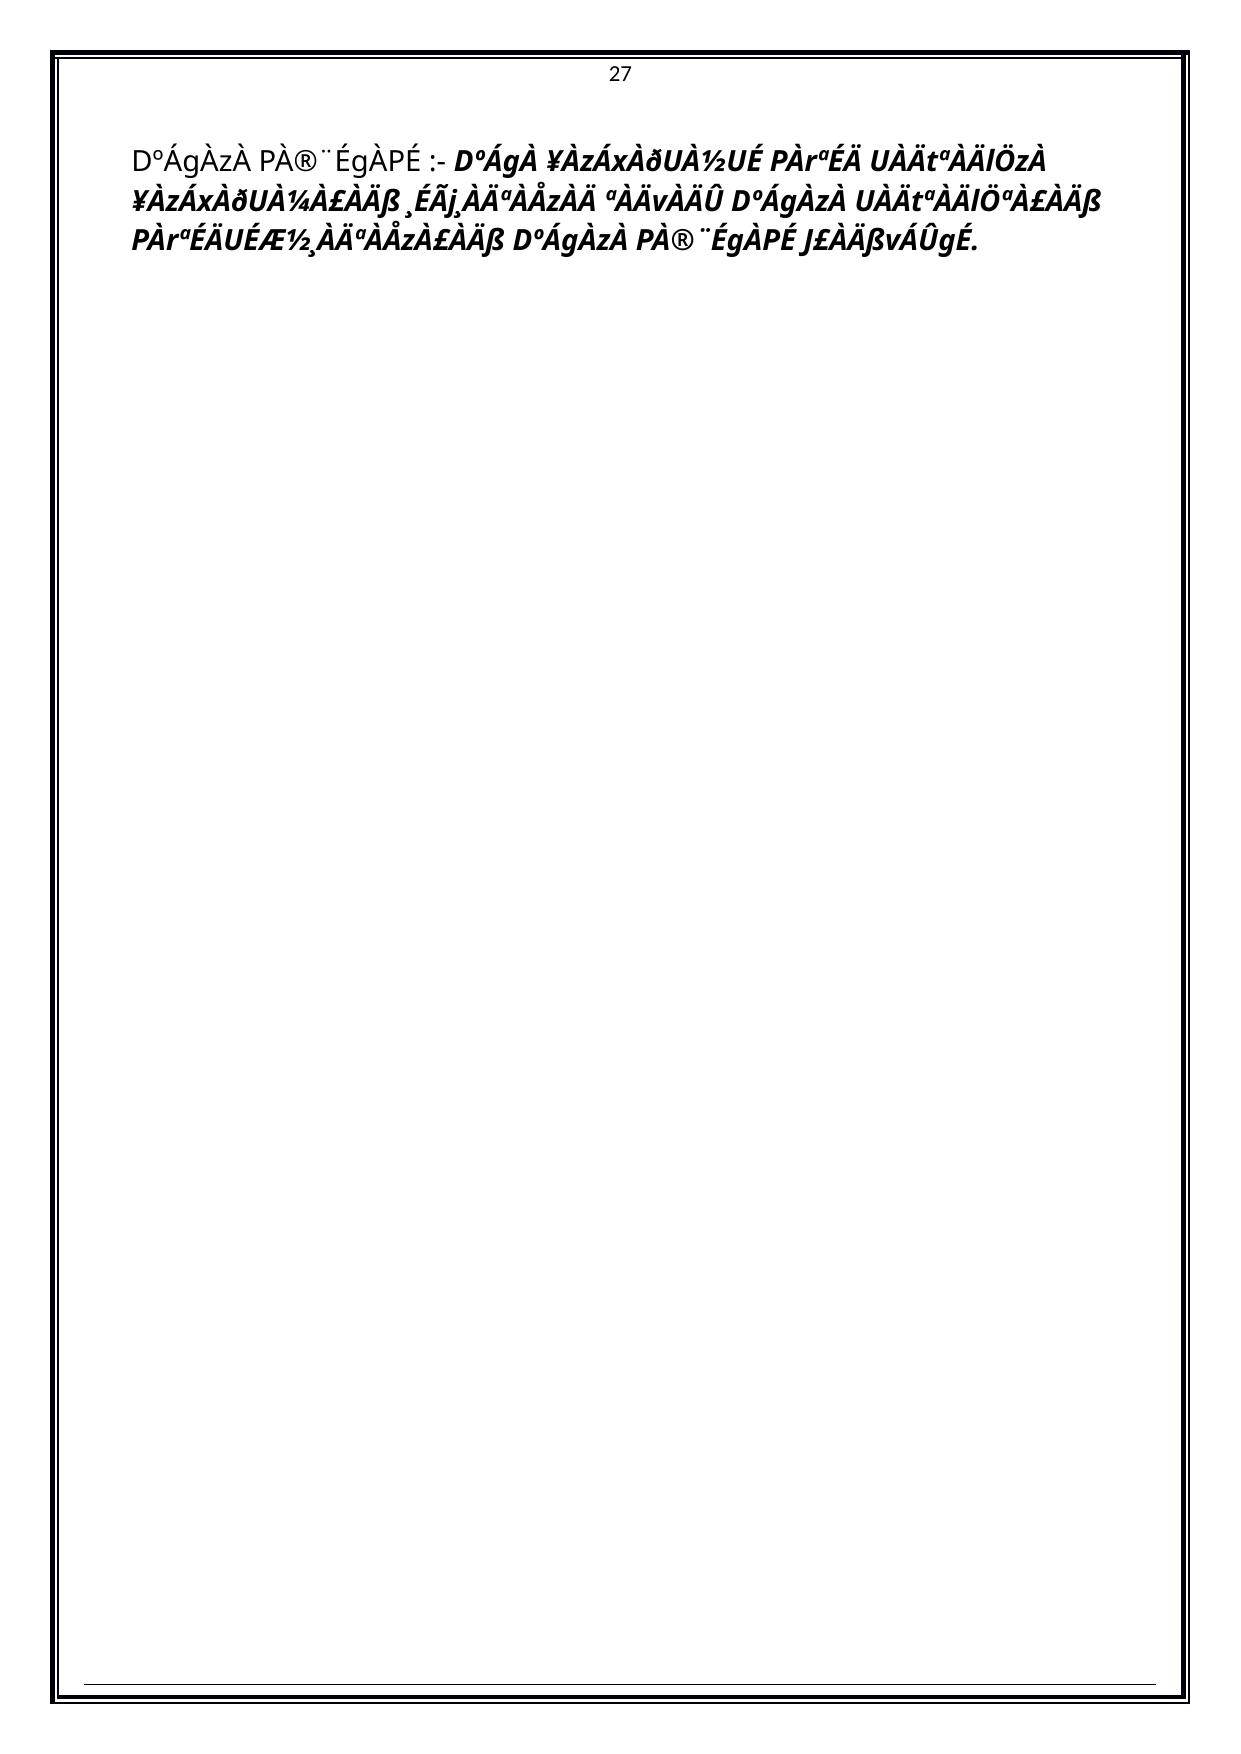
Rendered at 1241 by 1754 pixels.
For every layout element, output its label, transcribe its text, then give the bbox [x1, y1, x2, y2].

list DºÁgÀzÀ PÀ®¨ÉgÀPÉ :- DºÁgÀ ¥ÀzÁxÀðUÀ½UÉ PÀrªÉÄ UÀÄtªÀÄlÖzÀ ¥ÀzÁxÀðUÀ¼À£ÀÄß ¸ÉÃj¸ÀÄªÀÅzÀÄ ªÀÄvÀÄÛ DºÁgÀzÀ UÀÄtªÀÄlÖªÀ£ÀÄß PÀrªÉÄUÉÆ½¸ÀÄªÀÅzÀ£ÀÄß DºÁgÀzÀ PÀ®¨ÉgÀPÉ J£ÀÄßvÁÛgÉ. [131, 140, 1156, 259]
